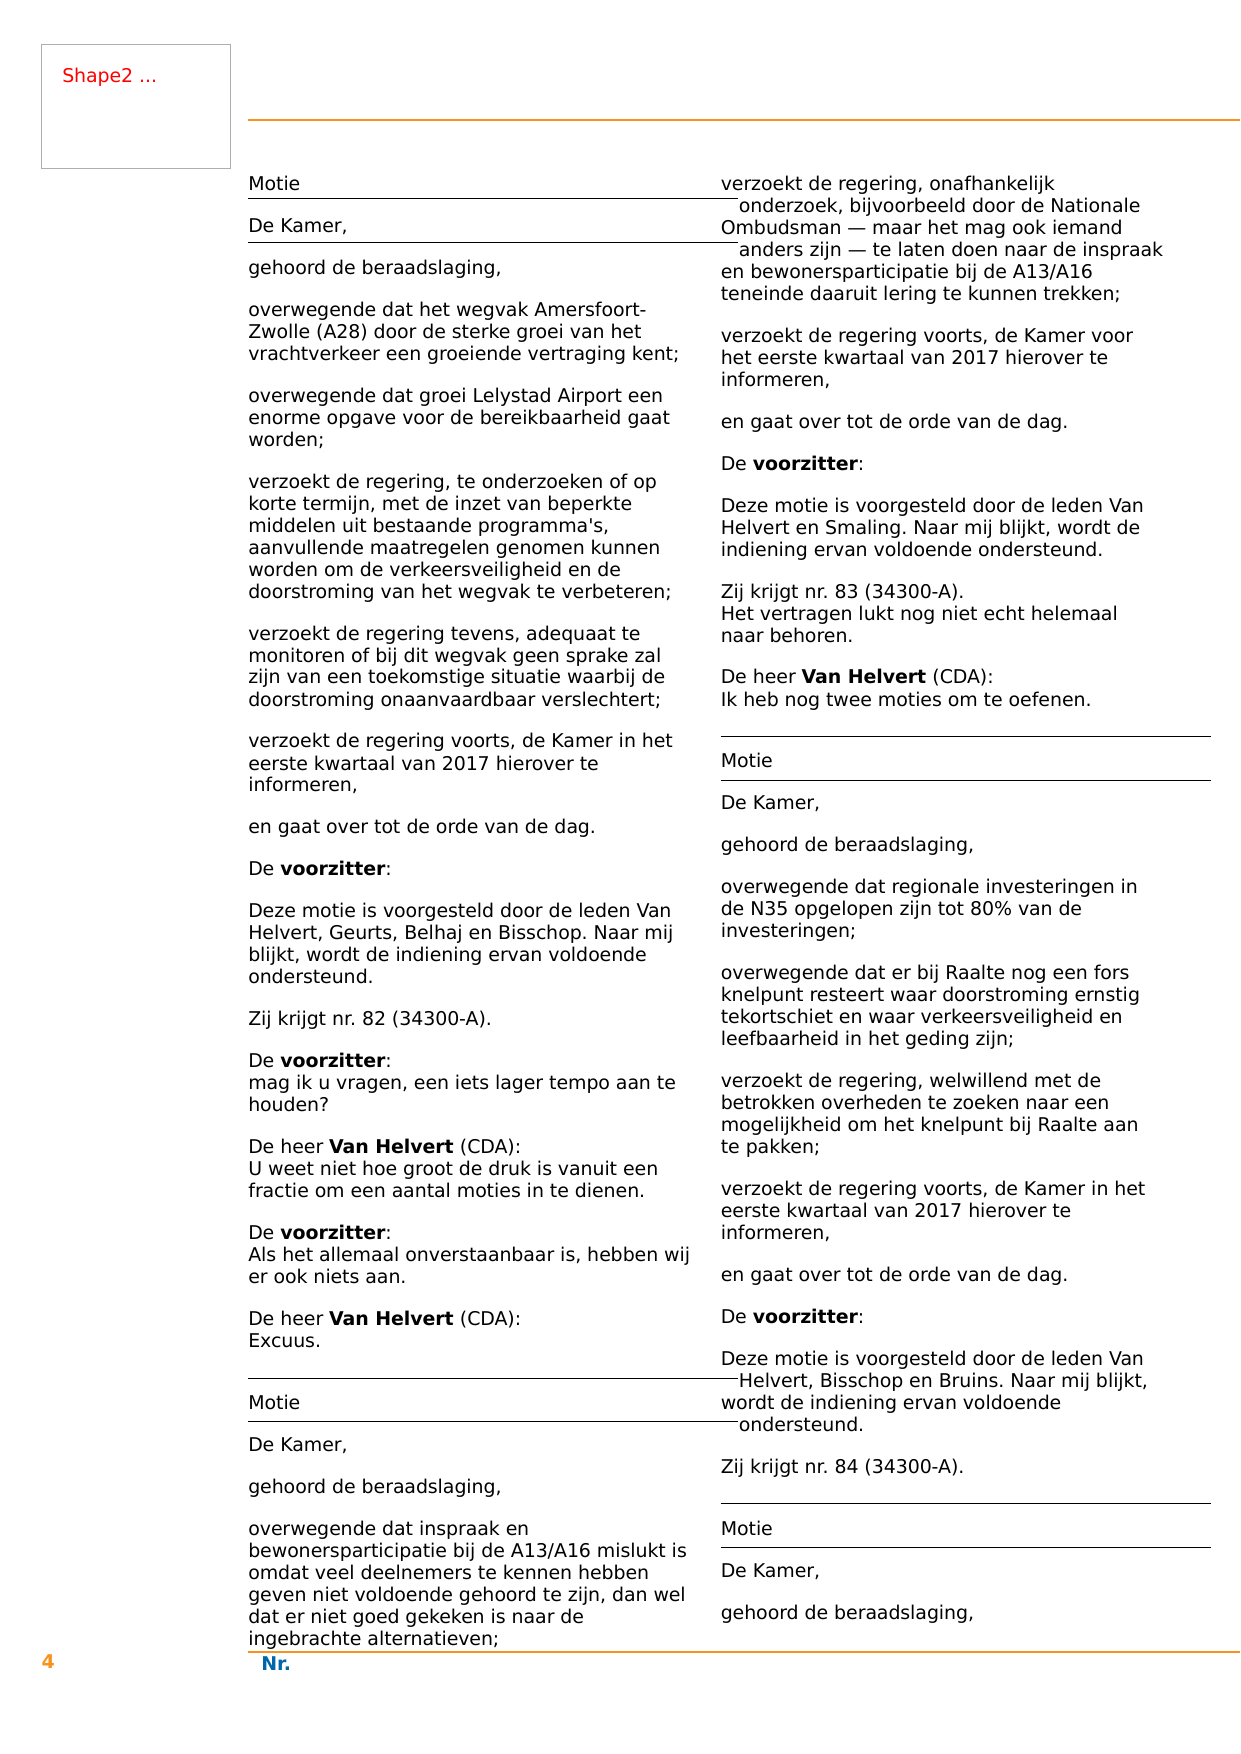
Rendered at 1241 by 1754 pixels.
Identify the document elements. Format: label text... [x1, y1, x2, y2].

text verzoekt de regering, welwillend met de betrokken overheden te zoeken naar een mogelijkheid om het knelpunt bij Raalte aan te pakken; [721, 1070, 1163, 1158]
text De Kamer, [248, 215, 691, 237]
text De voorzitter: [248, 1222, 691, 1244]
text De heer Van Helvert (CDA): [248, 1308, 691, 1330]
text gehoord de beraadslaging, [248, 257, 691, 279]
text verzoekt de regering voorts, de Kamer in het eerste kwartaal van 2017 hierover te informeren, [721, 1178, 1163, 1244]
text De Kamer, [721, 1560, 1163, 1582]
text Motie [248, 1392, 691, 1414]
text gehoord de beraadslaging, [248, 1476, 691, 1498]
text Deze motie is voorgesteld door de leden Van Helvert en Smaling. Naar mij blijkt, wordt de indiening ervan voldoende ondersteund. [721, 494, 1163, 561]
text Deze motie is voorgesteld door de leden Van Helvert, Bisschop en Bruins. Naar mij blijkt, wordt de indiening ervan voldoende ondersteund. [721, 1348, 1163, 1436]
text Motie [721, 750, 1163, 772]
text De voorzitter: [721, 453, 1163, 474]
text overwegende dat groei Lelystad Airport een enorme opgave voor de bereikbaarheid gaat worden; [248, 385, 691, 451]
text overwegende dat inspraak en bewonersparticipatie bij de A13/A16 mislukt is omdat veel deelnemers te kennen hebben geven niet voldoende gehoord te zijn, dan wel dat er niet goed gekeken is naar de ingebrachte alternatieven; [248, 1518, 691, 1650]
text en gaat over tot de orde van de dag. [721, 411, 1163, 433]
text gehoord de beraadslaging, [721, 834, 1163, 856]
text Als het allemaal onverstaanbaar is, hebben wij er ook niets aan. [248, 1244, 691, 1288]
text Zij krijgt nr. 84 (34300-A). [721, 1456, 1163, 1478]
text verzoekt de regering voorts, de Kamer in het eerste kwartaal van 2017 hierover te informeren, [248, 730, 691, 796]
text De Kamer, [721, 792, 1163, 814]
text verzoekt de regering voorts, de Kamer voor het eerste kwartaal van 2017 hierover te informeren, [721, 325, 1163, 391]
text De voorzitter: [248, 858, 691, 880]
text De voorzitter: [721, 1306, 1163, 1328]
text Het vertragen lukt nog niet echt helemaal naar behoren. [721, 602, 1163, 646]
text De Kamer, [248, 1434, 691, 1456]
text en gaat over tot de orde van de dag. [248, 816, 691, 838]
text Motie [721, 1518, 1163, 1540]
text verzoekt de regering, te onderzoeken of op korte termijn, met de inzet van beperkte middelen uit bestaande programma's, aanvullende maatregelen genomen kunnen worden om de verkeersveiligheid en de doorstroming van het wegvak te verbeteren; [248, 471, 691, 602]
text De heer Van Helvert (CDA): [248, 1136, 691, 1158]
text De heer Van Helvert (CDA): [721, 666, 1163, 688]
text gehoord de beraadslaging, [721, 1602, 1163, 1624]
text Motie [248, 173, 691, 195]
text verzoekt de regering tevens, adequaat te monitoren of bij dit wegvak geen sprake zal zijn van een toekomstige situatie waarbij de doorstroming onaanvaardbaar verslechtert; [248, 622, 691, 710]
text en gaat over tot de orde van de dag. [721, 1264, 1163, 1286]
text Deze motie is voorgesteld door de leden Van Helvert, Geurts, Belhaj en Bisschop. Naar mij blijkt, wordt de indiening ervan voldoende ondersteund. [248, 900, 691, 988]
text mag ik u vragen, een iets lager tempo aan te houden? [248, 1072, 691, 1116]
text overwegende dat het wegvak Amersfoort-Zwolle (A28) door de sterke groei van het vrachtverkeer een groeiende vertraging kent; [248, 299, 691, 365]
text Ik heb nog twee moties om te oefenen. [721, 688, 1163, 710]
text overwegende dat er bij Raalte nog een fors knelpunt resteert waar doorstroming ernstig tekortschiet en waar verkeersveiligheid en leefbaarheid in het geding zijn; [721, 962, 1163, 1050]
text Zij krijgt nr. 82 (34300-A). [248, 1008, 691, 1030]
text verzoekt de regering, onafhankelijk onderzoek, bijvoorbeeld door de Nationale Ombudsman — maar het mag ook iemand anders zijn — te laten doen naar de inspraak en bewonersparticipatie bij de A13/A16 teneinde daaruit lering te kunnen trekken; [721, 173, 1163, 305]
text Excuus. [248, 1330, 691, 1352]
text De voorzitter: [248, 1050, 691, 1072]
text U weet niet hoe groot de druk is vanuit een fractie om een aantal moties in te dienen. [248, 1158, 691, 1202]
text overwegende dat regionale investeringen in de N35 opgelopen zijn tot 80% van de investeringen; [721, 876, 1163, 942]
text Zij krijgt nr. 83 (34300-A). [721, 581, 1163, 602]
